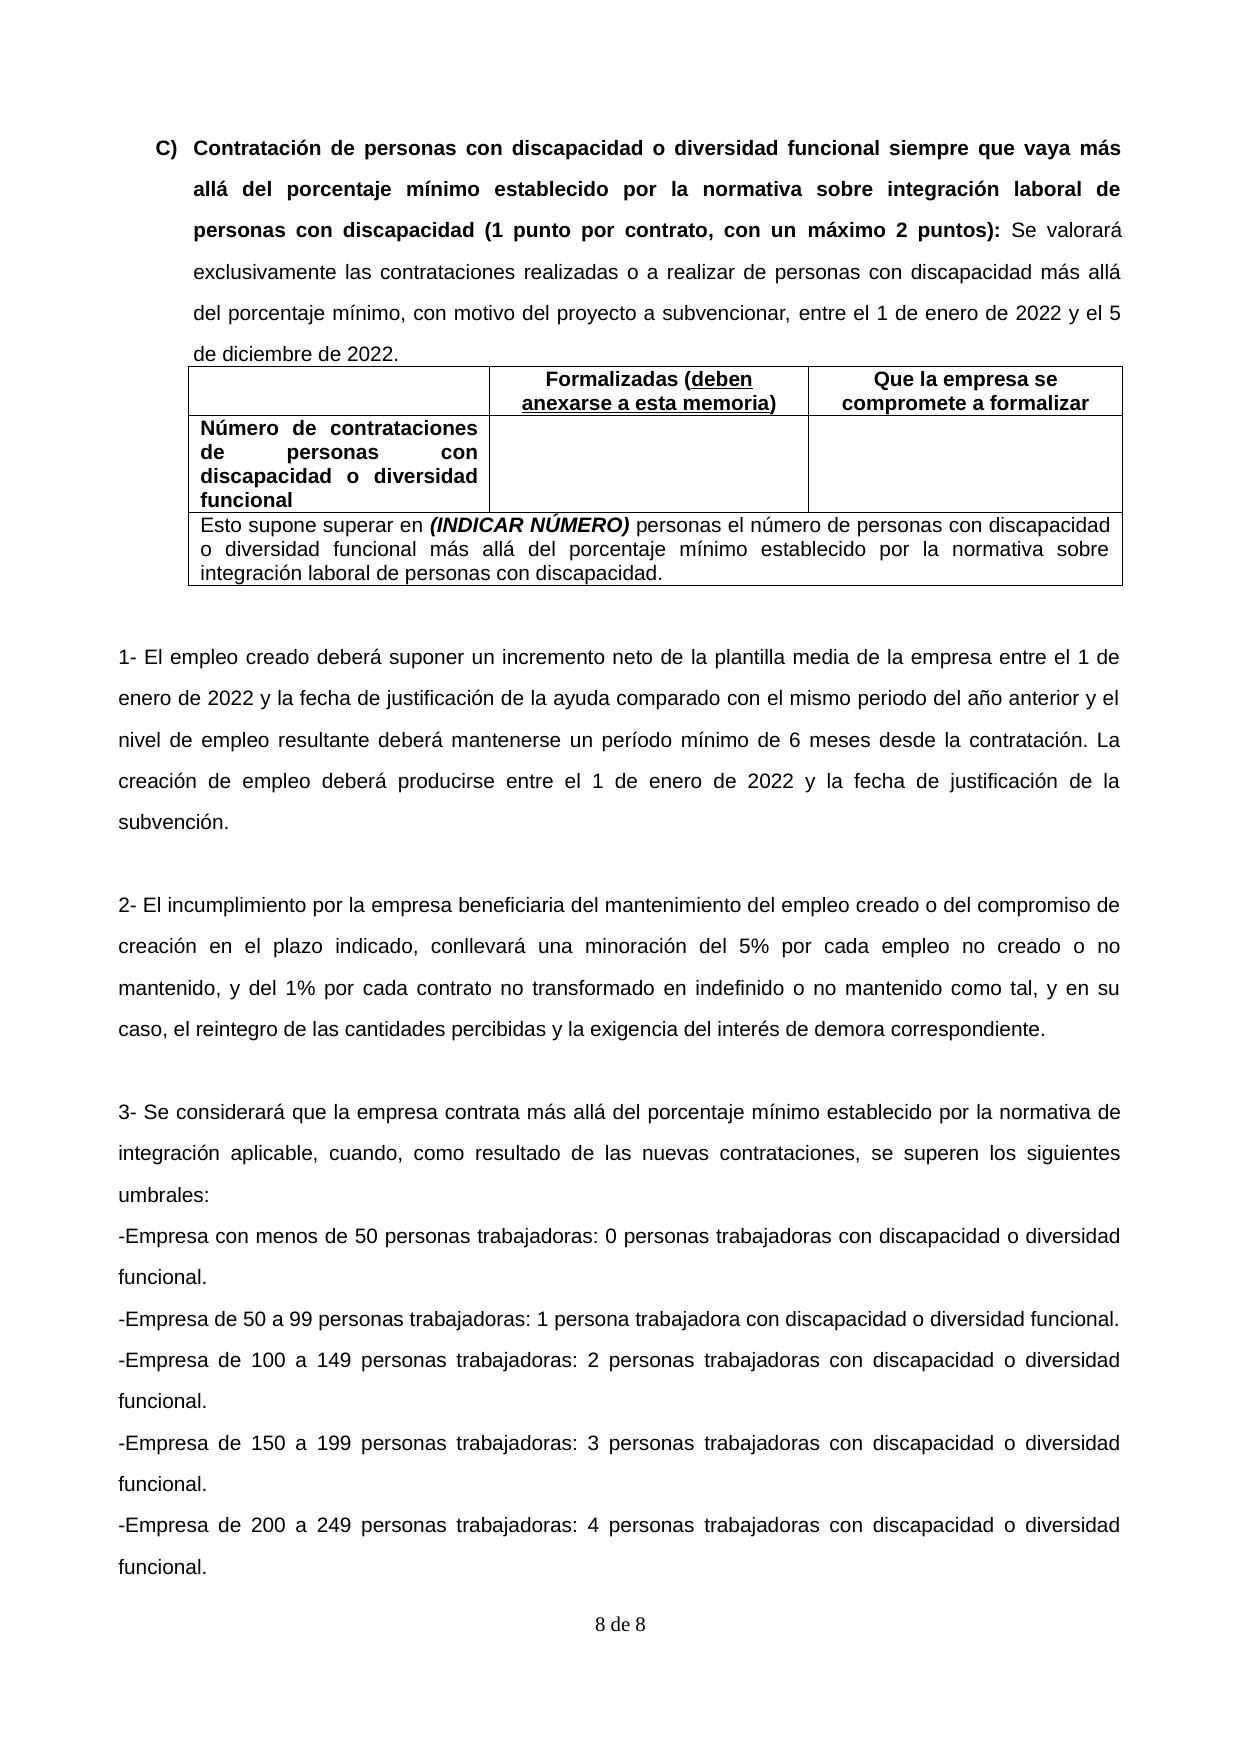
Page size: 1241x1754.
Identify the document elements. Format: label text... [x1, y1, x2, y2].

text -Empresa con menos de 50 personas trabajadoras: 0 personas trabajadoras con discapacidad o diversidad funcional. [118, 1206, 1122, 1289]
table_header [189, 367, 489, 415]
table_cell Número de contrataciones de personas con discapacidad o diversidad funcional [189, 416, 489, 512]
text 3- Se considerará que la empresa contrata más allá del porcentaje mínimo establecido por la normativa de integración aplicable, cuando, como resultado de las nuevas contrataciones, se superen los siguientes umbrales: [118, 1082, 1122, 1206]
text -Empresa de 100 a 149 personas trabajadoras: 2 personas trabajadoras con discapacidad o diversidad funcional. [118, 1330, 1122, 1413]
table_header Que la empresa se compromete a formalizar [809, 367, 1122, 415]
text -Empresa de 50 a 99 personas trabajadoras: 1 persona trabajadora con discapacidad o diversidad funcional. [118, 1289, 1122, 1330]
table_header Formalizadas (deben anexarse a esta memoria) [490, 367, 808, 415]
table_cell [809, 416, 1122, 512]
text 2- El incumplimiento por la empresa beneficiaria del mantenimiento del empleo creado o del compromiso de creación en el plazo indicado, conllevará una minoración del 5% por cada empleo no creado o no mantenido, y del 1% por cada contrato no transformado en indefinido o no mantenido como tal, y en su caso, el reintegro de las cantidades percibidas y la exigencia del interés de demora correspondiente. [118, 876, 1122, 1041]
text -Empresa de 150 a 199 personas trabajadoras: 3 personas trabajadoras con discapacidad o diversidad funcional. [118, 1413, 1122, 1496]
text -Empresa de 200 a 249 personas trabajadoras: 4 personas trabajadoras con discapacidad o diversidad funcional. [118, 1496, 1122, 1578]
table_cell Esto supone superar en (INDICAR NÚMERO) personas el número de personas con discapacidad o diversidad funcional más allá del porcentaje mínimo establecido por la normativa sobre integración laboral de personas con discapacidad. [189, 513, 1122, 585]
table_cell [490, 416, 808, 512]
text 1- El empleo creado deberá suponer un incremento neto de la plantilla media de la empresa entre el 1 de enero de 2022 y la fecha de justificación de la ayuda comparado con el mismo periodo del año anterior y el nivel de empleo resultante deberá mantenerse un período mínimo de 6 meses desde la contratación. La creación de empleo deberá producirse entre el 1 de enero de 2022 y la fecha de justificación de la subvención. [118, 627, 1122, 834]
list Contratación de personas con discapacidad o diversidad funcional siempre que vaya más allá del porcentaje mínimo establecido por la normativa sobre integración laboral de personas con discapacidad (1 punto por contrato, con un máximo 2 puntos): Se valorará exclusivamente las contrataciones realizadas o a realizar de personas con discapacidad más allá del porcentaje mínimo, con motivo del proyecto a subvencionar, entre el 1 de enero de 2022 y el 5 de diciembre de 2022. [155, 118, 1122, 366]
